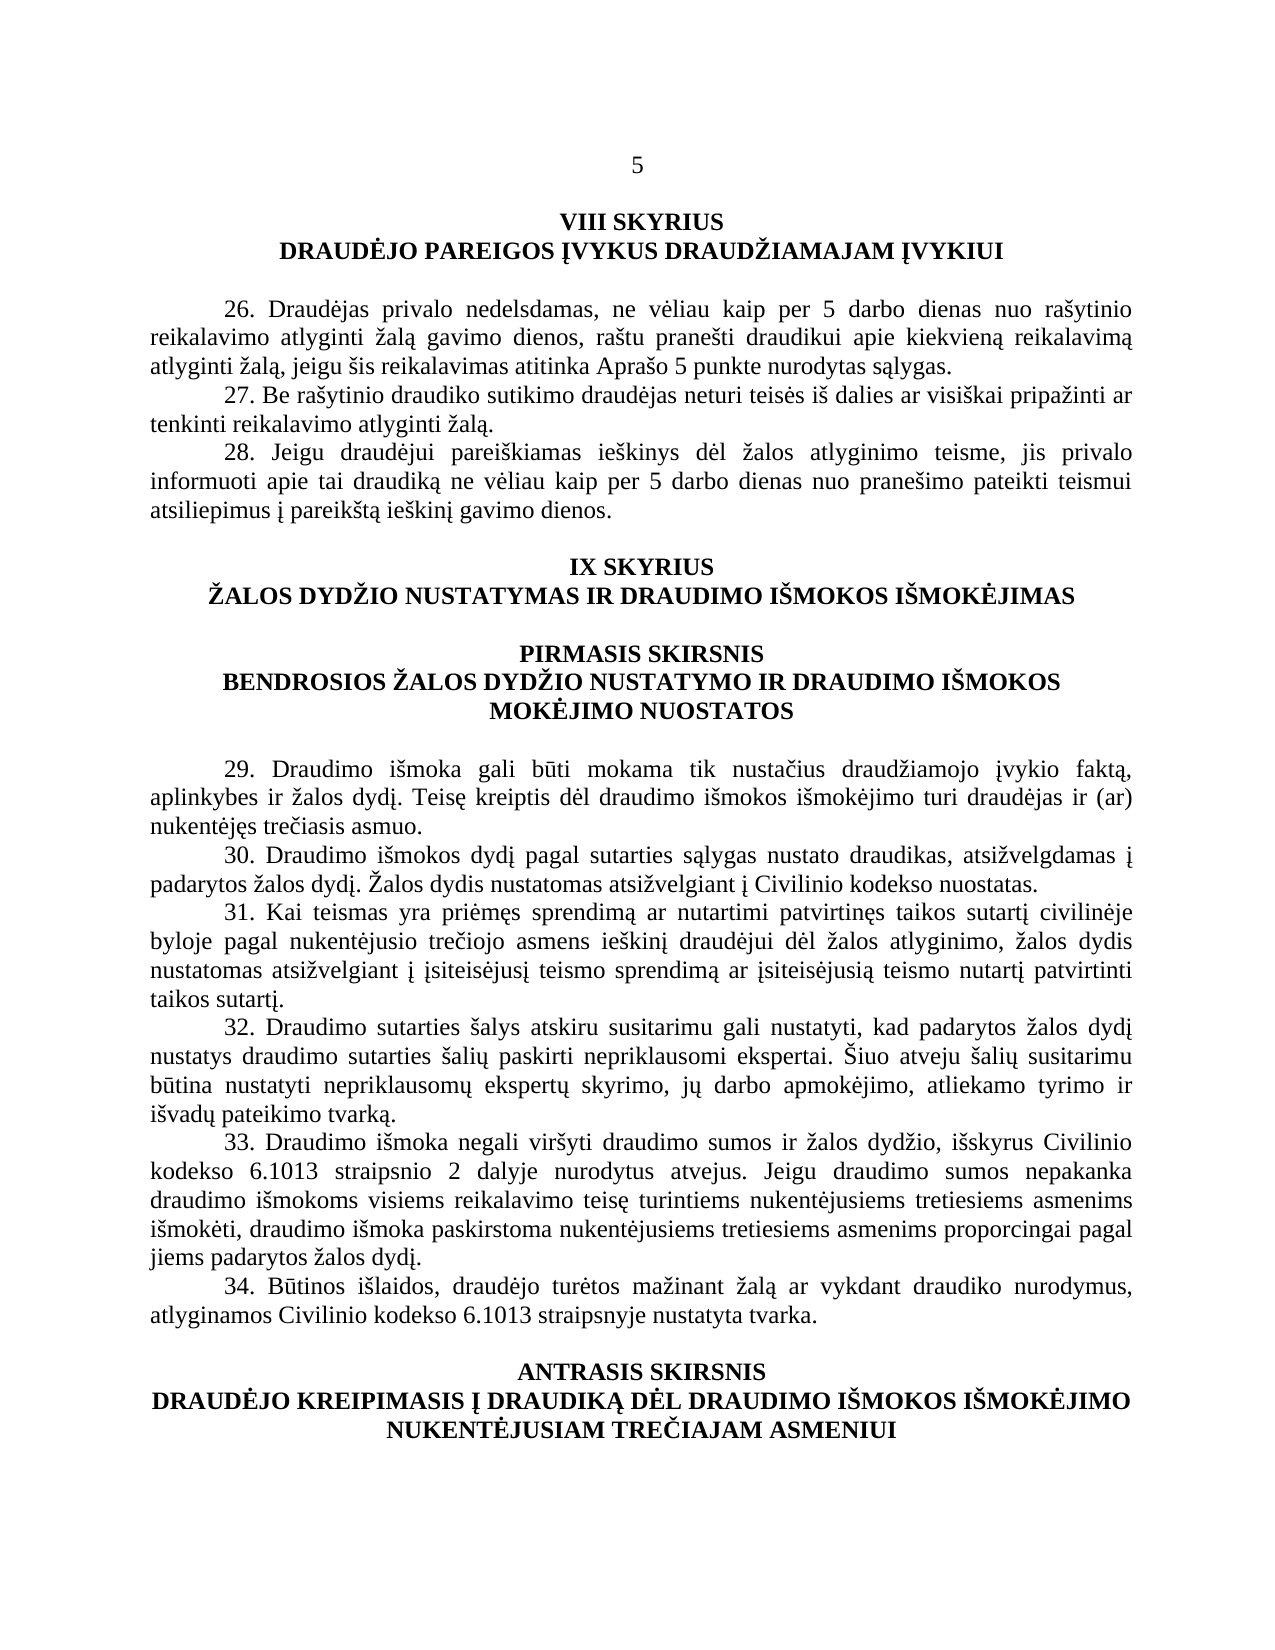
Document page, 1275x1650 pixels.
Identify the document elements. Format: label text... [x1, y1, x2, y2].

text 30. Draudimo išmokos dydį pagal sutarties sąlygas nustato draudikas, atsižvelgdamas į padarytos žalos dydį. Žalos dydis nustatomas atsižvelgiant į Civilinio kodekso nuostatas. [150, 840, 1133, 897]
text 34. Būtinos išlaidos, draudėjo turėtos mažinant žalą ar vykdant draudiko nurodymus, atlyginamos Civilinio kodekso 6.1013 straipsnyje nustatyta tvarka. [150, 1271, 1133, 1329]
text PIRMASIS SKIRSNIS [150, 639, 1133, 667]
text IX SKYRIUS [150, 552, 1133, 581]
text 32. Draudimo sutarties šalys atskiru susitarimu gali nustatyti, kad padarytos žalos dydį nustatys draudimo sutarties šalių paskirti nepriklausomi ekspertai. Šiuo atveju šalių susitarimu būtina nustatyti nepriklausomų ekspertų skyrimo, jų darbo apmokėjimo, atliekamo tyrimo ir išvadų pateikimo tvarką. [150, 1012, 1133, 1127]
text ANTRASIS SKIRSNIS [150, 1357, 1133, 1386]
text VIII SKYRIUS [150, 207, 1133, 236]
text BENDROSIOS ŽALOS DYDŽIO NUSTATYMO IR DRAUDIMO IŠMOKOS MOKĖJIMO NUOSTATOS [150, 667, 1133, 725]
text DRAUDĖJO KREIPIMASIS Į DRAUDIKĄ DĖL DRAUDIMO IŠMOKOS IŠMOKĖJIMO NUKENTĖJUSIAM TREČIAJAM ASMENIUI [150, 1386, 1133, 1444]
text 28. Jeigu draudėjui pareiškiamas ieškinys dėl žalos atlyginimo teisme, jis privalo informuoti apie tai draudiką ne vėliau kaip per 5 darbo dienas nuo pranešimo pateikti teismui atsiliepimus į pareikštą ieškinį gavimo dienos. [150, 437, 1133, 524]
text 27. Be rašytinio draudiko sutikimo draudėjas neturi teisės iš dalies ar visiškai pripažinti ar tenkinti reikalavimo atlyginti žalą. [150, 380, 1133, 437]
text ŽALOS DYDŽIO NUSTATYMAS IR DRAUDIMO IŠMOKOS IŠMOKĖJIMAS [150, 581, 1133, 610]
text 33. Draudimo išmoka negali viršyti draudimo sumos ir žalos dydžio, išskyrus Civilinio kodekso 6.1013 straipsnio 2 dalyje nurodytus atvejus. Jeigu draudimo sumos nepakanka draudimo išmokoms visiems reikalavimo teisę turintiems nukentėjusiems tretiesiems asmenims išmokėti, draudimo išmoka paskirstoma nukentėjusiems tretiesiems asmenims proporcingai pagal jiems padarytos žalos dydį. [150, 1127, 1133, 1271]
text DRAUDĖJO PAREIGOS ĮVYKUS DRAUDŽIAMAJAM ĮVYKIUI [150, 236, 1133, 265]
text 31. Kai teismas yra priėmęs sprendimą ar nutartimi patvirtinęs taikos sutartį civilinėje byloje pagal nukentėjusio trečiojo asmens ieškinį draudėjui dėl žalos atlyginimo, žalos dydis nustatomas atsižvelgiant į įsiteisėjusį teismo sprendimą ar įsiteisėjusią teismo nutartį patvirtinti taikos sutartį. [150, 897, 1133, 1012]
text 26. Draudėjas privalo nedelsdamas, ne vėliau kaip per 5 darbo dienas nuo rašytinio reikalavimo atlyginti žalą gavimo dienos, raštu pranešti draudikui apie kiekvieną reikalavimą atlyginti žalą, jeigu šis reikalavimas atitinka Aprašo 5 punkte nurodytas sąlygas. [150, 294, 1133, 380]
text 29. Draudimo išmoka gali būti mokama tik nustačius draudžiamojo įvykio faktą, aplinkybes ir žalos dydį. Teisę kreiptis dėl draudimo išmokos išmokėjimo turi draudėjas ir (ar) nukentėjęs trečiasis asmuo. [150, 754, 1133, 840]
